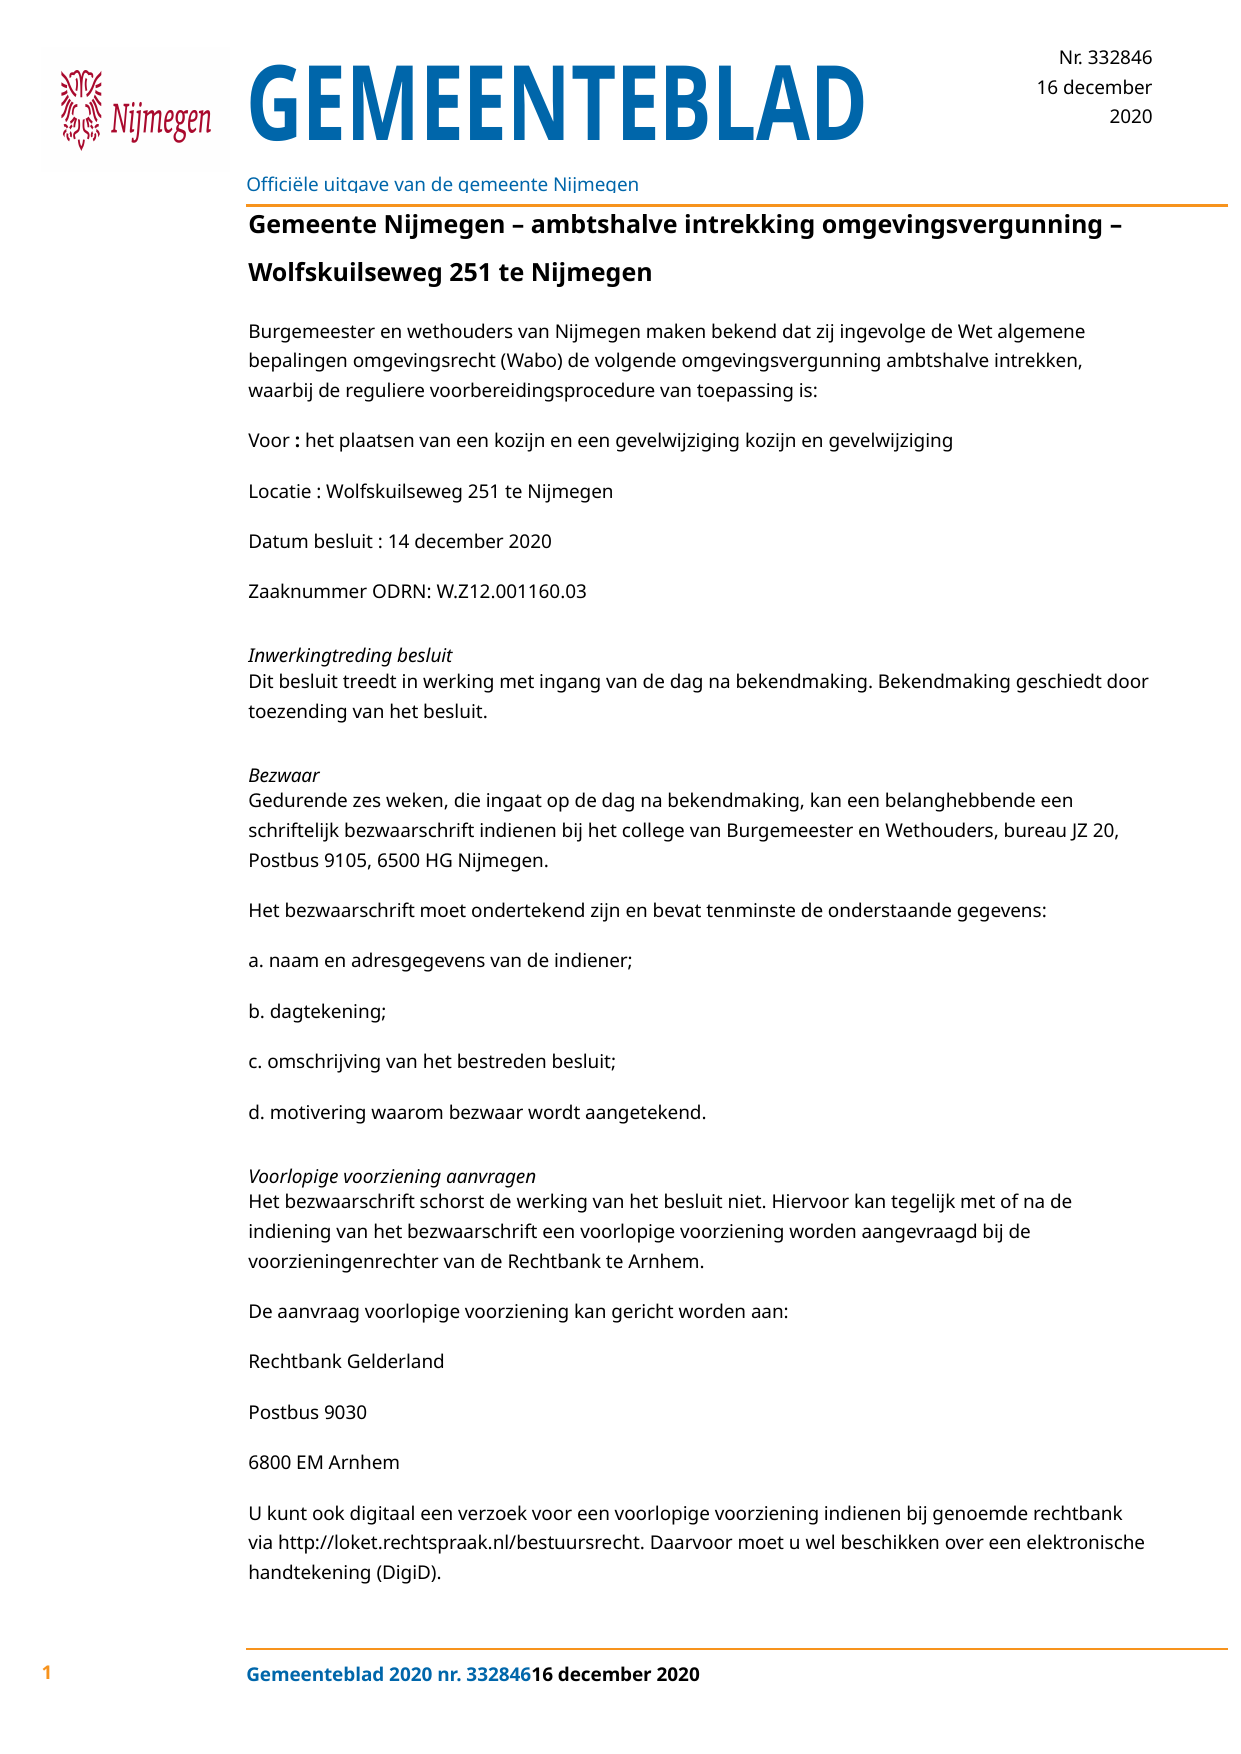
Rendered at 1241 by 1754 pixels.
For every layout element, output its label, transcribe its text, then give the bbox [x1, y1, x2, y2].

text De aanvraag voorlopige voorziening kan gericht worden aan: [248, 1298, 1152, 1324]
text Rechtbank Gelderland [248, 1349, 1152, 1374]
text Voorlopige voorziening aanvragen [248, 1163, 1152, 1189]
text a. naam en adresgegevens van de indiener; [248, 948, 1152, 973]
text Voor : het plaatsen van een kozijn en een gevelwijziging kozijn en gevelwijziging [248, 427, 1152, 453]
text 6800 EM Arnhem [248, 1449, 1152, 1475]
text Dit besluit treedt in werking met ingang van de dag na bekendmaking. Bekendmaking geschiedt door toezending van het besluit. [248, 668, 1152, 724]
text Gemeente Nijmegen – ambtshalve intrekking omgevingsvergunning – Wolfskuilseweg 251 te Nijmegen [248, 207, 1152, 288]
text Zaaknummer ODRN: W.Z12.001160.03 [248, 579, 1152, 604]
text d. motivering waarom bezwaar wordt aangetekend. [248, 1099, 1152, 1125]
text Burgemeester en wethouders van Nijmegen maken bekend dat zij ingevolge de Wet algemene bepalingen omgevingsrecht (Wabo) de volgende omgevingsvergunning ambtshalve intrekken, waarbij de reguliere voorbereidingsprocedure van toepassing is: [248, 318, 1152, 403]
text U kunt ook digitaal een verzoek voor een voorlopige voorziening indienen bij genoemde rechtbank via http://loket.rechtspraak.nl/bestuursrecht. Daarvoor moet u wel beschikken over een elektronische handtekening (DigiD). [248, 1500, 1152, 1585]
text b. dagtekening; [248, 998, 1152, 1024]
text Locatie : Wolfskuilseweg 251 te Nijmegen [248, 478, 1152, 504]
text c. omschrijving van het bestreden besluit; [248, 1048, 1152, 1074]
text Postbus 9030 [248, 1399, 1152, 1425]
text Datum besluit : 14 december 2020 [248, 528, 1152, 554]
text Bezwaar [248, 762, 1152, 788]
text Inwerkingtreding besluit [248, 643, 1152, 668]
picture [41, 47, 231, 172]
text Het bezwaarschrift schorst de werking van het besluit niet. Hiervoor kan tegelijk met of na de indiening van het bezwaarschrift een voorlopige voorziening worden aangevraagd bij de voorzieningenrechter van de Rechtbank te Arnhem. [248, 1189, 1152, 1273]
text Gedurende zes weken, die ingaat op de dag na bekendmaking, kan een belanghebbende een schriftelijk bezwaarschrift indienen bij het college van Burgemeester en Wethouders, bureau JZ 20, Postbus 9105, 6500 HG Nijmegen. [248, 788, 1152, 873]
text Het bezwaarschrift moet ondertekend zijn en bevat tenminste de onderstaande gegevens: [248, 897, 1152, 923]
